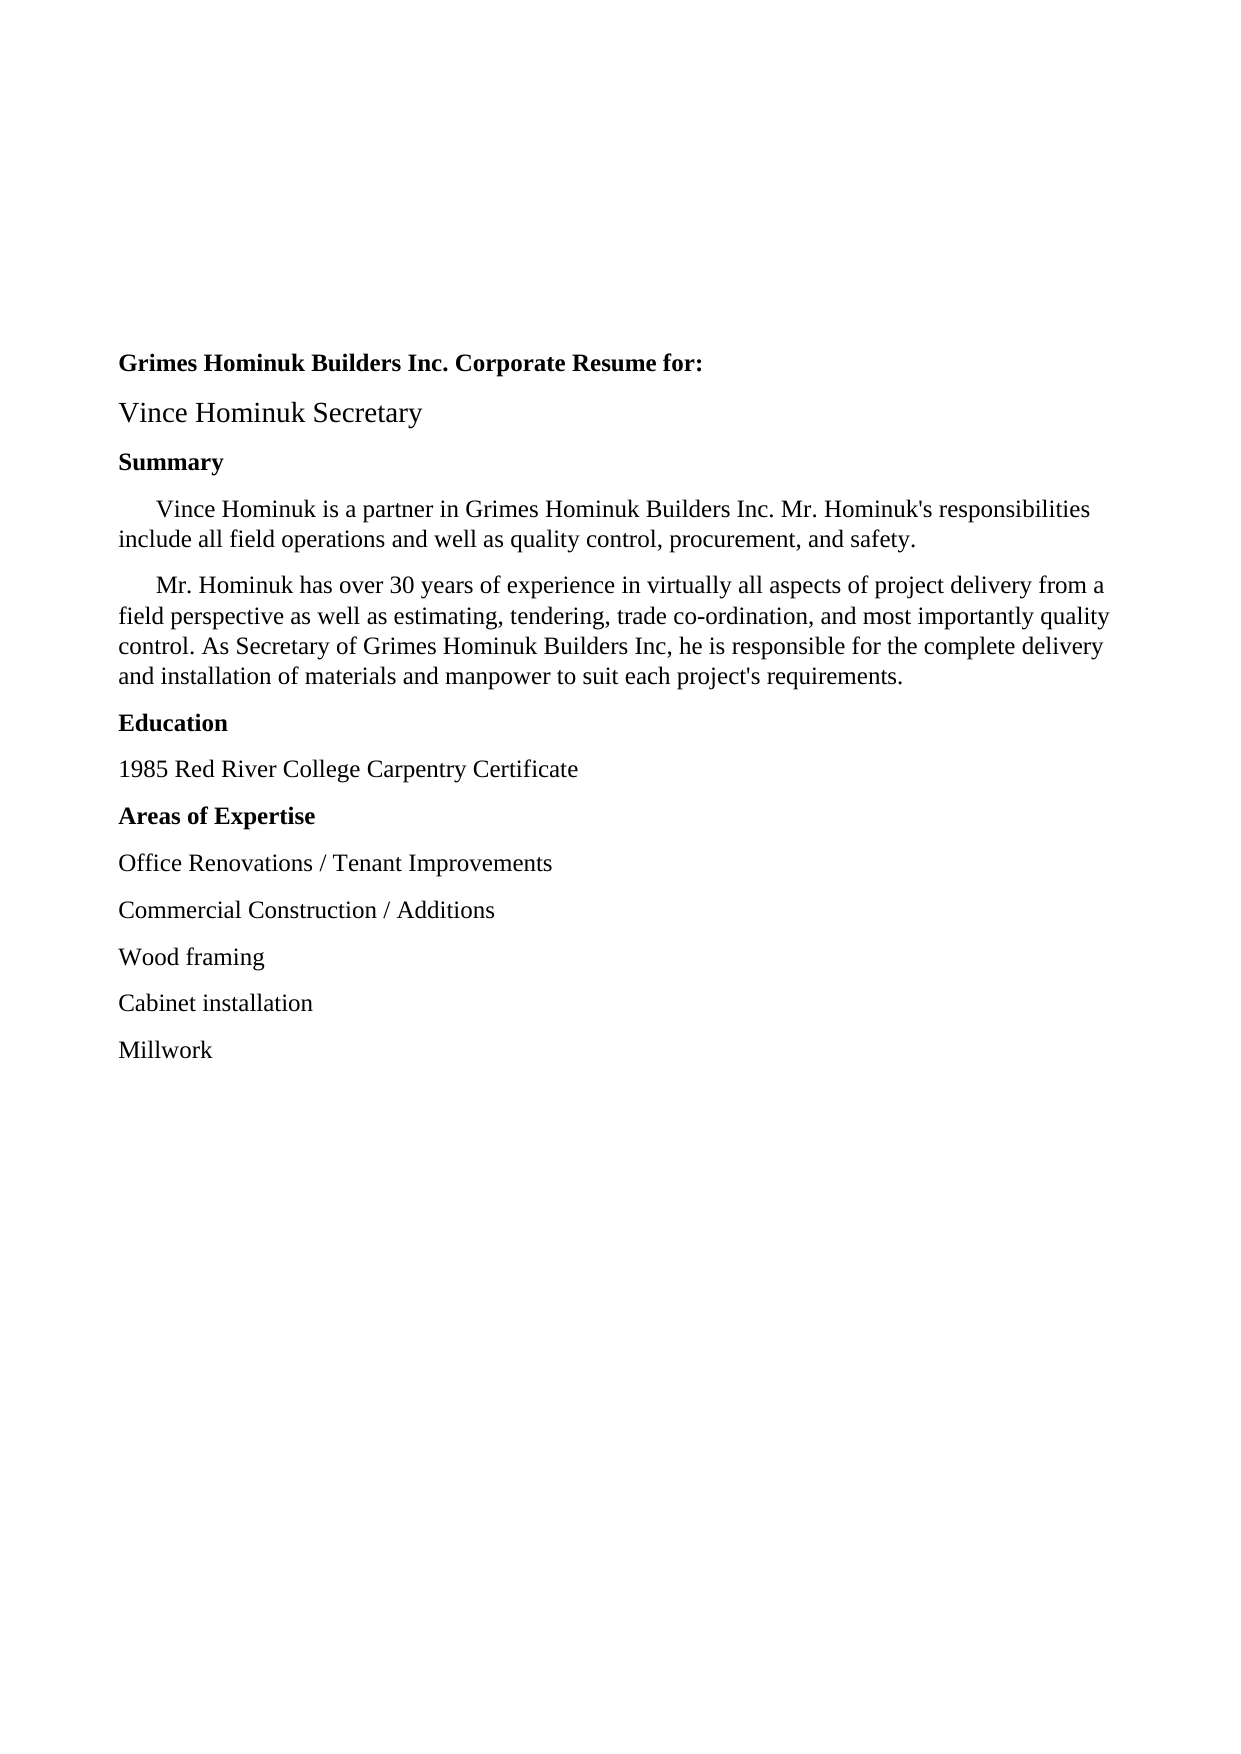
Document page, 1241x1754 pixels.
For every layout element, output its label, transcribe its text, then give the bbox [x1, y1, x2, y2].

text Millwork [118, 1035, 1122, 1064]
text 1985 Red River College Carpentry Certificate [118, 754, 1122, 783]
text Commercial Construction / Additions [118, 895, 1122, 923]
text Summary [118, 447, 1122, 476]
text Vince Hominuk Secretary [118, 395, 1122, 429]
text Office Renovations / Tenant Improvements [118, 848, 1122, 877]
text Vince Hominuk is a partner in Grimes Hominuk Builders Inc. Mr. Hominuk's responsibilities include all field operations and well as quality control, procurement, and safety. [118, 494, 1122, 553]
text Areas of Expertise [118, 801, 1122, 830]
text Cabinet installation [118, 988, 1122, 1017]
text Mr. Hominuk has over 30 years of experience in virtually all aspects of project delivery from a field perspective as well as estimating, tendering, trade co-ordination, and most importantly quality control. As Secretary of Grimes Hominuk Builders Inc, he is responsible for the complete delivery and installation of materials and manpower to suit each project's requirements. [118, 571, 1122, 690]
text Education [118, 708, 1122, 736]
text Wood framing [118, 942, 1122, 970]
text Grimes Hominuk Builders Inc. Corporate Resume for: [118, 348, 1122, 377]
